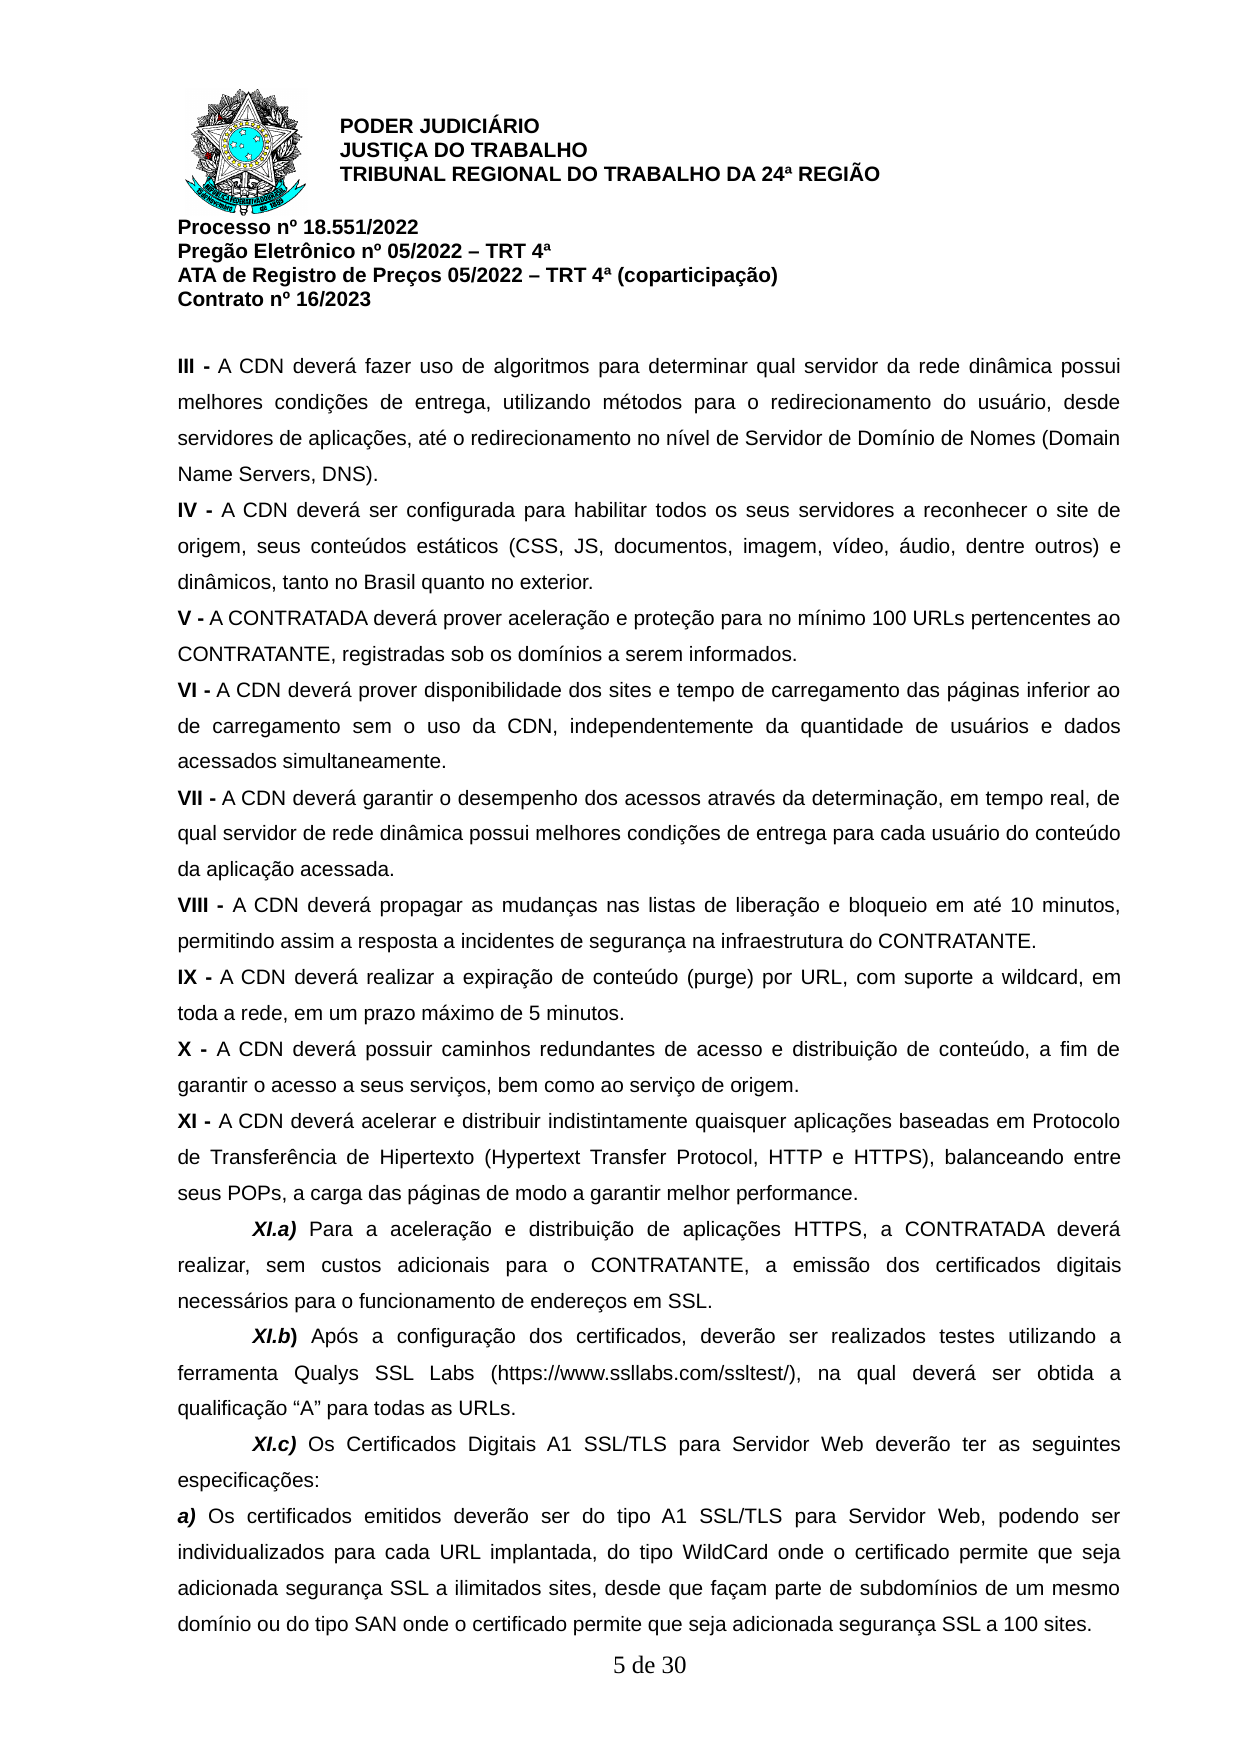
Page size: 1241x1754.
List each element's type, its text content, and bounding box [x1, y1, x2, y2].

text VI - A CDN deverá prover disponibilidade dos sites e tempo de carregamento das páginas inferior ao de carregamento sem o uso da CDN, independentemente da quantidade de usuários e dados acessados simultaneamente. [177, 677, 1122, 773]
text X - A CDN deverá possuir caminhos redundantes de acesso e distribuição de conteúdo, a fim de garantir o acesso a seus serviços, bem como ao serviço de origem. [177, 1037, 1122, 1097]
text XI.a) Para a aceleração e distribuição de aplicações HTTPS, a CONTRATADA deverá realizar, sem custos adicionais para o CONTRATANTE, a emissão dos certificados digitais necessários para o funcionamento de endereços em SSL. [177, 1217, 1122, 1312]
text IV - A CDN deverá ser configurada para habilitar todos os seus servidores a reconhecer o site de origem, seus conteúdos estáticos (CSS, JS, documentos, imagem, vídeo, áudio, dentre outros) e dinâmicos, tanto no Brasil quanto no exterior. [177, 498, 1122, 594]
text XI.c) Os Certificados Digitais A1 SSL/TLS para Servidor Web deverão ter as seguintes especificações: [177, 1432, 1122, 1492]
text III - A CDN deverá fazer uso de algoritmos para determinar qual servidor da rede dinâmica possui melhores condições de entrega, utilizando métodos para o redirecionamento do usuário, desde servidores de aplicações, até o redirecionamento no nível de Servidor de Domínio de Nomes (Domain Name Servers, DNS). [177, 354, 1122, 486]
text VIII - A CDN deverá propagar as mudanças nas listas de liberação e bloqueio em até 10 minutos, permitindo assim a resposta a incidentes de segurança na infraestrutura do CONTRATANTE. [177, 893, 1122, 953]
text VII - A CDN deverá garantir o desempenho dos acessos através da determinação, em tempo real, de qual servidor de rede dinâmica possui melhores condições de entrega para cada usuário do conteúdo da aplicação acessada. [177, 785, 1122, 881]
text a) Os certificados emitidos deverão ser do tipo A1 SSL/TLS para Servidor Web, podendo ser individualizados para cada URL implantada, do tipo WildCard onde o certificado permite que seja adicionada segurança SSL a ilimitados sites, desde que façam parte de subdomínios de um mesmo domínio ou do tipo SAN onde o certificado permite que seja adicionada segurança SSL a 100 sites. [177, 1504, 1122, 1636]
text XI - A CDN deverá acelerar e distribuir indistintamente quaisquer aplicações baseadas em Protocolo de Transferência de Hipertexto (Hypertext Transfer Protocol, HTTP e HTTPS), balanceando entre seus POPs, a carga das páginas de modo a garantir melhor performance. [177, 1109, 1122, 1204]
text IX - A CDN deverá realizar a expiração de conteúdo (purge) por URL, com suporte a wildcard, em toda a rede, em um prazo máximo de 5 minutos. [177, 965, 1122, 1025]
text V - A CONTRATADA deverá prover aceleração e proteção para no mínimo 100 URLs pertencentes ao CONTRATANTE, registradas sob os domínios a serem informados. [177, 606, 1122, 666]
text XI.b) Após a configuração dos certificados, deverão ser realizados testes utilizando a ferramenta Qualys SSL Labs (https://www.ssllabs.com/ssltest/), na qual deverá ser obtida a qualificação “A” para todas as URLs. [177, 1324, 1122, 1420]
